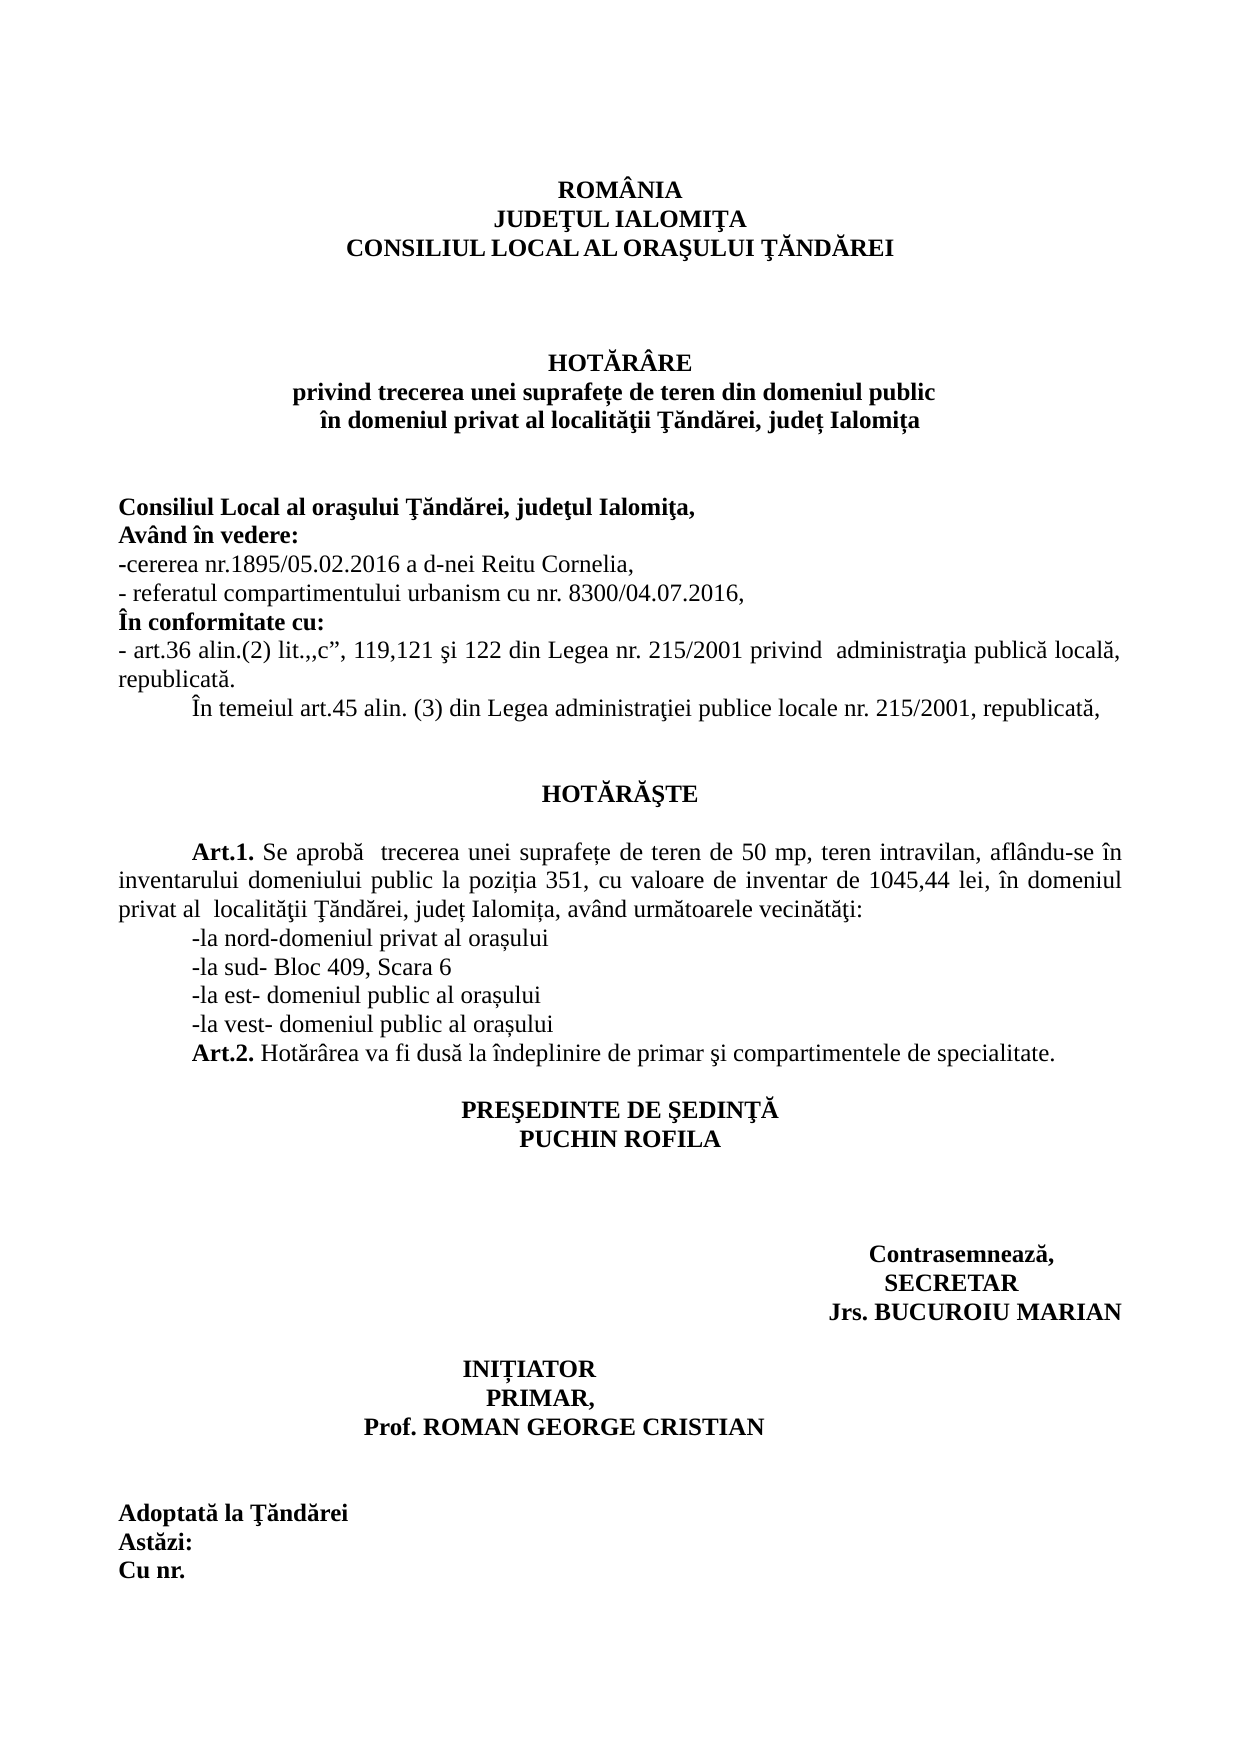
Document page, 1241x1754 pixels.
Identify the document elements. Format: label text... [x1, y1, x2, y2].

text HOTĂRĂŞTE [118, 779, 1122, 808]
text -la sud- Bloc 409, Scara 6 [118, 952, 1122, 981]
text JUDEŢUL IALOMIŢA [118, 204, 1122, 233]
text În conformitate cu: [118, 607, 1122, 636]
text ROMÂNIA [118, 176, 1122, 204]
text Astăzi: [118, 1527, 1122, 1556]
text PUCHIN ROFILA [118, 1124, 1122, 1153]
text Având în vedere: [118, 521, 1122, 549]
text PRIMAR, [118, 1383, 1122, 1412]
text Adoptată la Ţăndărei [118, 1498, 1122, 1527]
text Contrasemnează, [118, 1239, 1122, 1268]
text - art.36 alin.(2) lit.,,c”, 119,121 şi 122 din Legea nr. 215/2001 privind administraţia publică locală, republicată. [118, 636, 1122, 693]
text HOTĂRÂRE [118, 348, 1122, 377]
text -cererea nr.1895/05.02.2016 a d-nei Reitu Cornelia, [118, 549, 1122, 578]
text Art.1. Se aprobă trecerea unei suprafețe de teren de 50 mp, teren intravilan, aflându-se în inventarului domeniului public la poziția 351, cu valoare de inventar de 1045,44 lei, în domeniul privat al localităţii Ţăndărei, județ Ialomița, având următoarele vecinătăţi: [118, 837, 1122, 923]
text privind trecerea unei suprafețe de teren din domeniul public [118, 377, 1122, 406]
text -la nord-domeniul privat al orașului [118, 923, 1122, 952]
text - referatul compartimentului urbanism cu nr. 8300/04.07.2016, [118, 578, 1122, 607]
text SECRETAR [118, 1268, 1122, 1297]
text Jrs. BUCUROIU MARIAN [118, 1297, 1122, 1326]
text CONSILIUL LOCAL AL ORAŞULUI ŢĂNDĂREI [118, 233, 1122, 262]
text PREŞEDINTE DE ŞEDINŢĂ [118, 1096, 1122, 1124]
text Art.2. Hotărârea va fi dusă la îndeplinire de primar şi compartimentele de specialitate. [118, 1038, 1122, 1067]
text În temeiul art.45 alin. (3) din Legea administraţiei publice locale nr. 215/2001, republicată, [118, 693, 1122, 722]
text Prof. ROMAN GEORGE CRISTIAN [118, 1412, 1122, 1441]
text INIȚIATOR [118, 1354, 1122, 1383]
text -la vest- domeniul public al orașului [118, 1009, 1122, 1038]
text Cu nr. [118, 1556, 1122, 1584]
text Consiliul Local al oraşului Ţăndărei, judeţul Ialomiţa, [118, 492, 1122, 521]
text în domeniul privat al localităţii Ţăndărei, județ Ialomița [118, 406, 1122, 434]
text -la est- domeniul public al orașului [118, 981, 1122, 1009]
